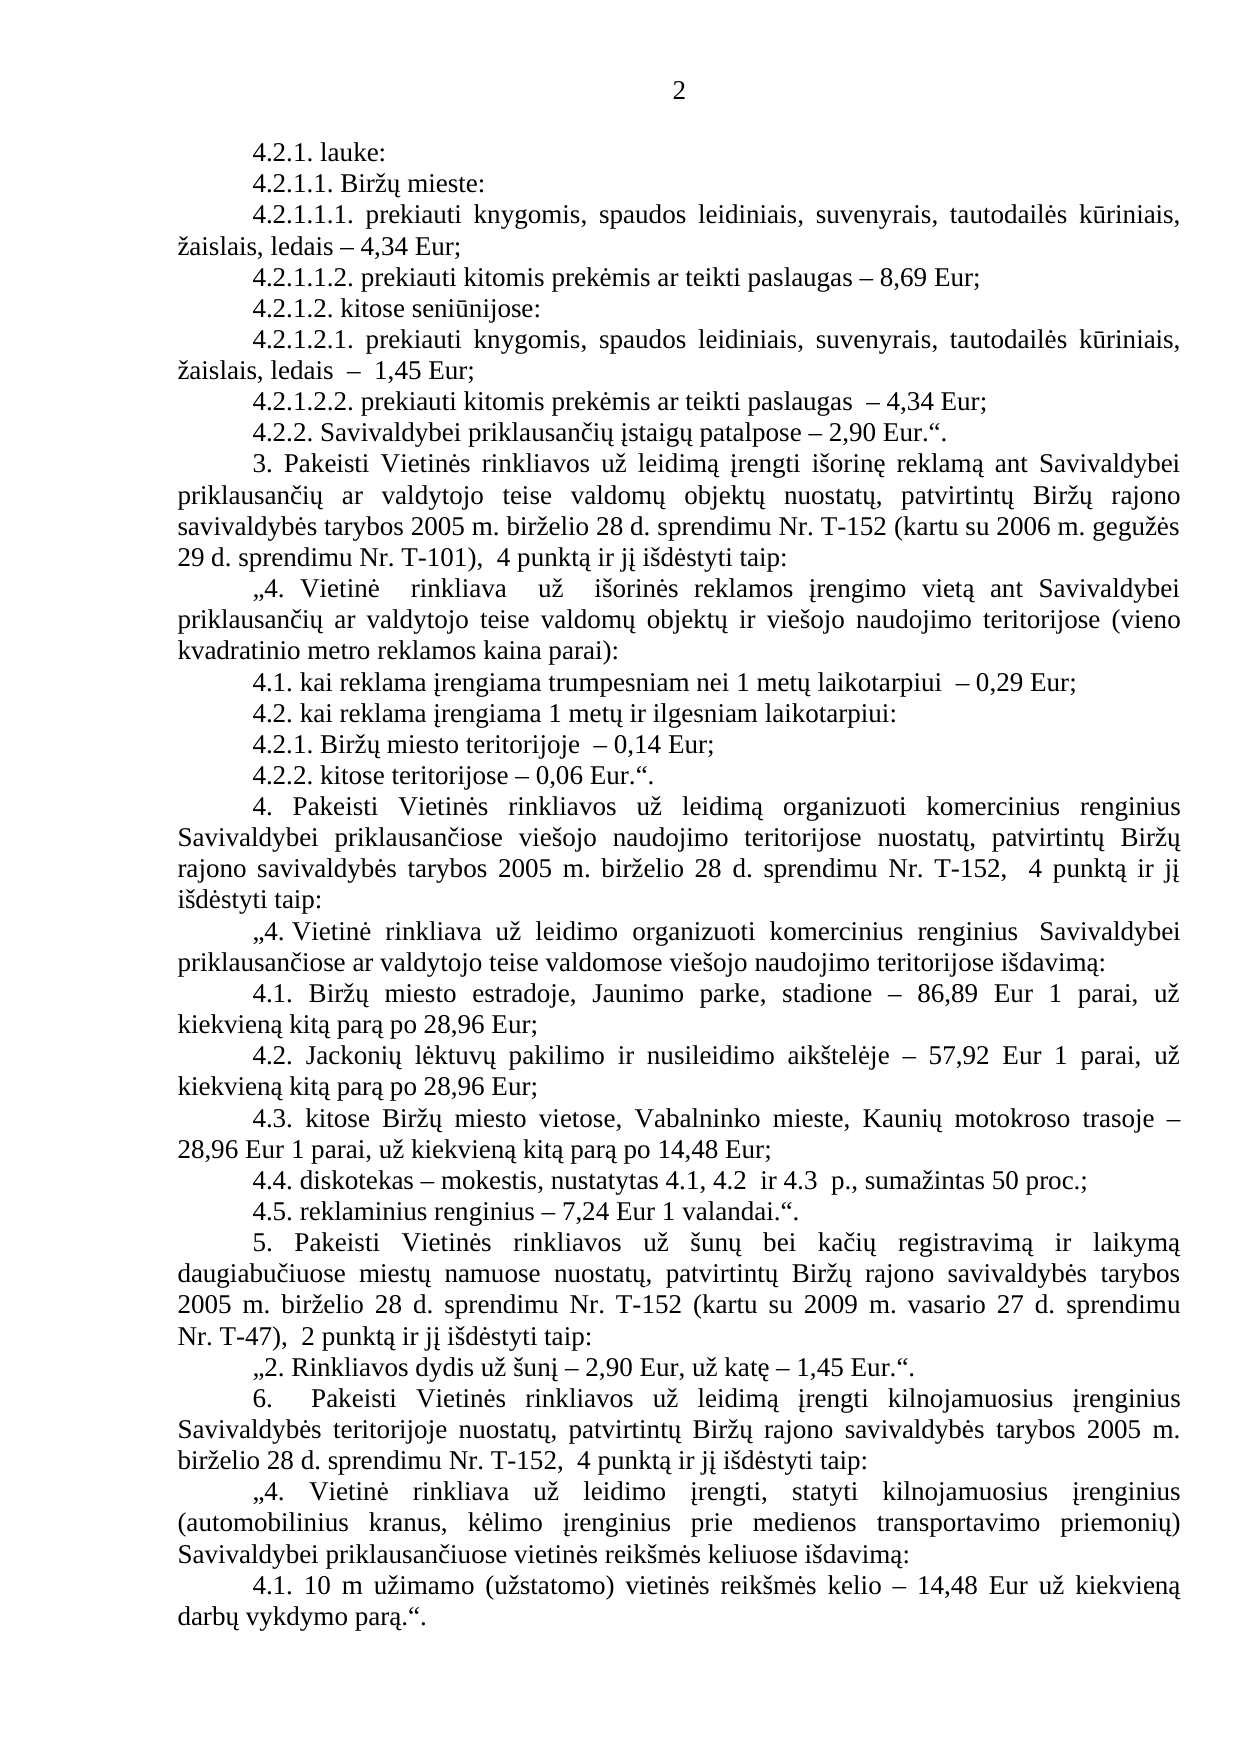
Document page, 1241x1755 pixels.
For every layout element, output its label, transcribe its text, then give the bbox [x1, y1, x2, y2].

text 4.2.1.2.2. prekiauti kitomis prekėmis ar teikti paslaugas – 4,34 Eur; [177, 385, 1181, 416]
text 4.2.1. lauke: [177, 136, 1181, 167]
text 4.2.1.2.1. prekiauti knygomis, spaudos leidiniais, suvenyrais, tautodailės kūriniais, žaislais, ledais – 1,45 Eur; [177, 323, 1181, 385]
text „4. Vietinė rinkliava už leidimo įrengti, statyti kilnojamuosius įrenginius (automobilinius kranus, kėlimo įrenginius prie medienos transportavimo priemonių) Savivaldybei priklausančiuose vietinės reikšmės keliuose išdavimą: [177, 1475, 1181, 1569]
text 4.2.1.1.1. prekiauti knygomis, spaudos leidiniais, suvenyrais, tautodailės kūriniais, žaislais, ledais – 4,34 Eur; [177, 198, 1181, 261]
text 3. Pakeisti Vietinės rinkliavos už leidimą įrengti išorinę reklamą ant Savivaldybei priklausančių ar valdytojo teise valdomų objektų nuostatų, patvirtintų Biržų rajono savivaldybės tarybos 2005 m. birželio 28 d. sprendimu Nr. T-152 (kartu su 2006 m. gegužės 29 d. sprendimu Nr. T-101), 4 punktą ir jį išdėstyti taip: [177, 448, 1181, 572]
text 4.3. kitose Biržų miesto vietose, Vabalninko mieste, Kaunių motokroso trasoje – 28,96 Eur 1 parai, už kiekvieną kitą parą po 14,48 Eur; [177, 1102, 1181, 1164]
text 4.1. Biržų miesto estradoje, Jaunimo parke, stadione – 86,89 Eur 1 parai, už kiekvieną kitą parą po 28,96 Eur; [177, 977, 1181, 1039]
text 4.2.1. Biržų miesto teritorijoje – 0,14 Eur; [215, 728, 1181, 759]
text 4.2.1.2. kitose seniūnijose: [177, 292, 1181, 323]
text 4.1. kai reklama įrengiama trumpesniam nei 1 metų laikotarpiui – 0,29 Eur; [177, 666, 1181, 697]
text 4. Pakeisti Vietinės rinkliavos už leidimą organizuoti komercinius renginius Savivaldybei priklausančiose viešojo naudojimo teritorijose nuostatų, patvirtintų Biržų rajono savivaldybės tarybos 2005 m. birželio 28 d. sprendimu Nr. T-152, 4 punktą ir jį išdėstyti taip: [177, 790, 1181, 915]
text 4.1. 10 m užimamo (užstatomo) vietinės reikšmės kelio – 14,48 Eur už kiekvieną darbų vykdymo parą.“. [177, 1569, 1181, 1631]
text „4. Vietinė rinkliava už išorinės reklamos įrengimo vietą ant Savivaldybei priklausančių ar valdytojo teise valdomų objektų ir viešojo naudojimo teritorijose (vieno kvadratinio metro reklamos kaina parai): [177, 572, 1181, 666]
text 4.4. diskotekas – mokestis, nustatytas 4.1, 4.2 ir 4.3 p., sumažintas 50 proc.; [215, 1164, 1181, 1195]
text 4.2.2. Savivaldybei priklausančių įstaigų patalpose – 2,90 Eur.“. [177, 416, 1181, 448]
text 4.2.1.1. Biržų mieste: [177, 167, 1181, 198]
text „4. Vietinė rinkliava už leidimo organizuoti komercinius renginius Savivaldybei priklausančiose ar valdytojo teise valdomose viešojo naudojimo teritorijose išdavimą: [177, 915, 1181, 977]
text 4.5. reklaminius renginius – 7,24 Eur 1 valandai.“. [215, 1195, 1181, 1226]
text „2. Rinkliavos dydis už šunį – 2,90 Eur, už katę – 1,45 Eur.“. [177, 1351, 1181, 1382]
text 6. Pakeisti Vietinės rinkliavos už leidimą įrengti kilnojamuosius įrenginius Savivaldybės teritorijoje nuostatų, patvirtintų Biržų rajono savivaldybės tarybos 2005 m. birželio 28 d. sprendimu Nr. T-152, 4 punktą ir jį išdėstyti taip: [177, 1382, 1181, 1475]
text 4.2.1.1.2. prekiauti kitomis prekėmis ar teikti paslaugas – 8,69 Eur; [177, 261, 1181, 292]
text 4.2. kai reklama įrengiama 1 metų ir ilgesniam laikotarpiui: [215, 697, 1181, 728]
text 4.2.2. kitose teritorijose – 0,06 Eur.“. [215, 759, 1181, 790]
text 5. Pakeisti Vietinės rinkliavos už šunų bei kačių registravimą ir laikymą daugiabučiuose miestų namuose nuostatų, patvirtintų Biržų rajono savivaldybės tarybos 2005 m. birželio 28 d. sprendimu Nr. T-152 (kartu su 2009 m. vasario 27 d. sprendimu Nr. T-47), 2 punktą ir jį išdėstyti taip: [177, 1226, 1181, 1351]
text 4.2. Jackonių lėktuvų pakilimo ir nusileidimo aikštelėje – 57,92 Eur 1 parai, už kiekvieną kitą parą po 28,96 Eur; [177, 1039, 1181, 1102]
